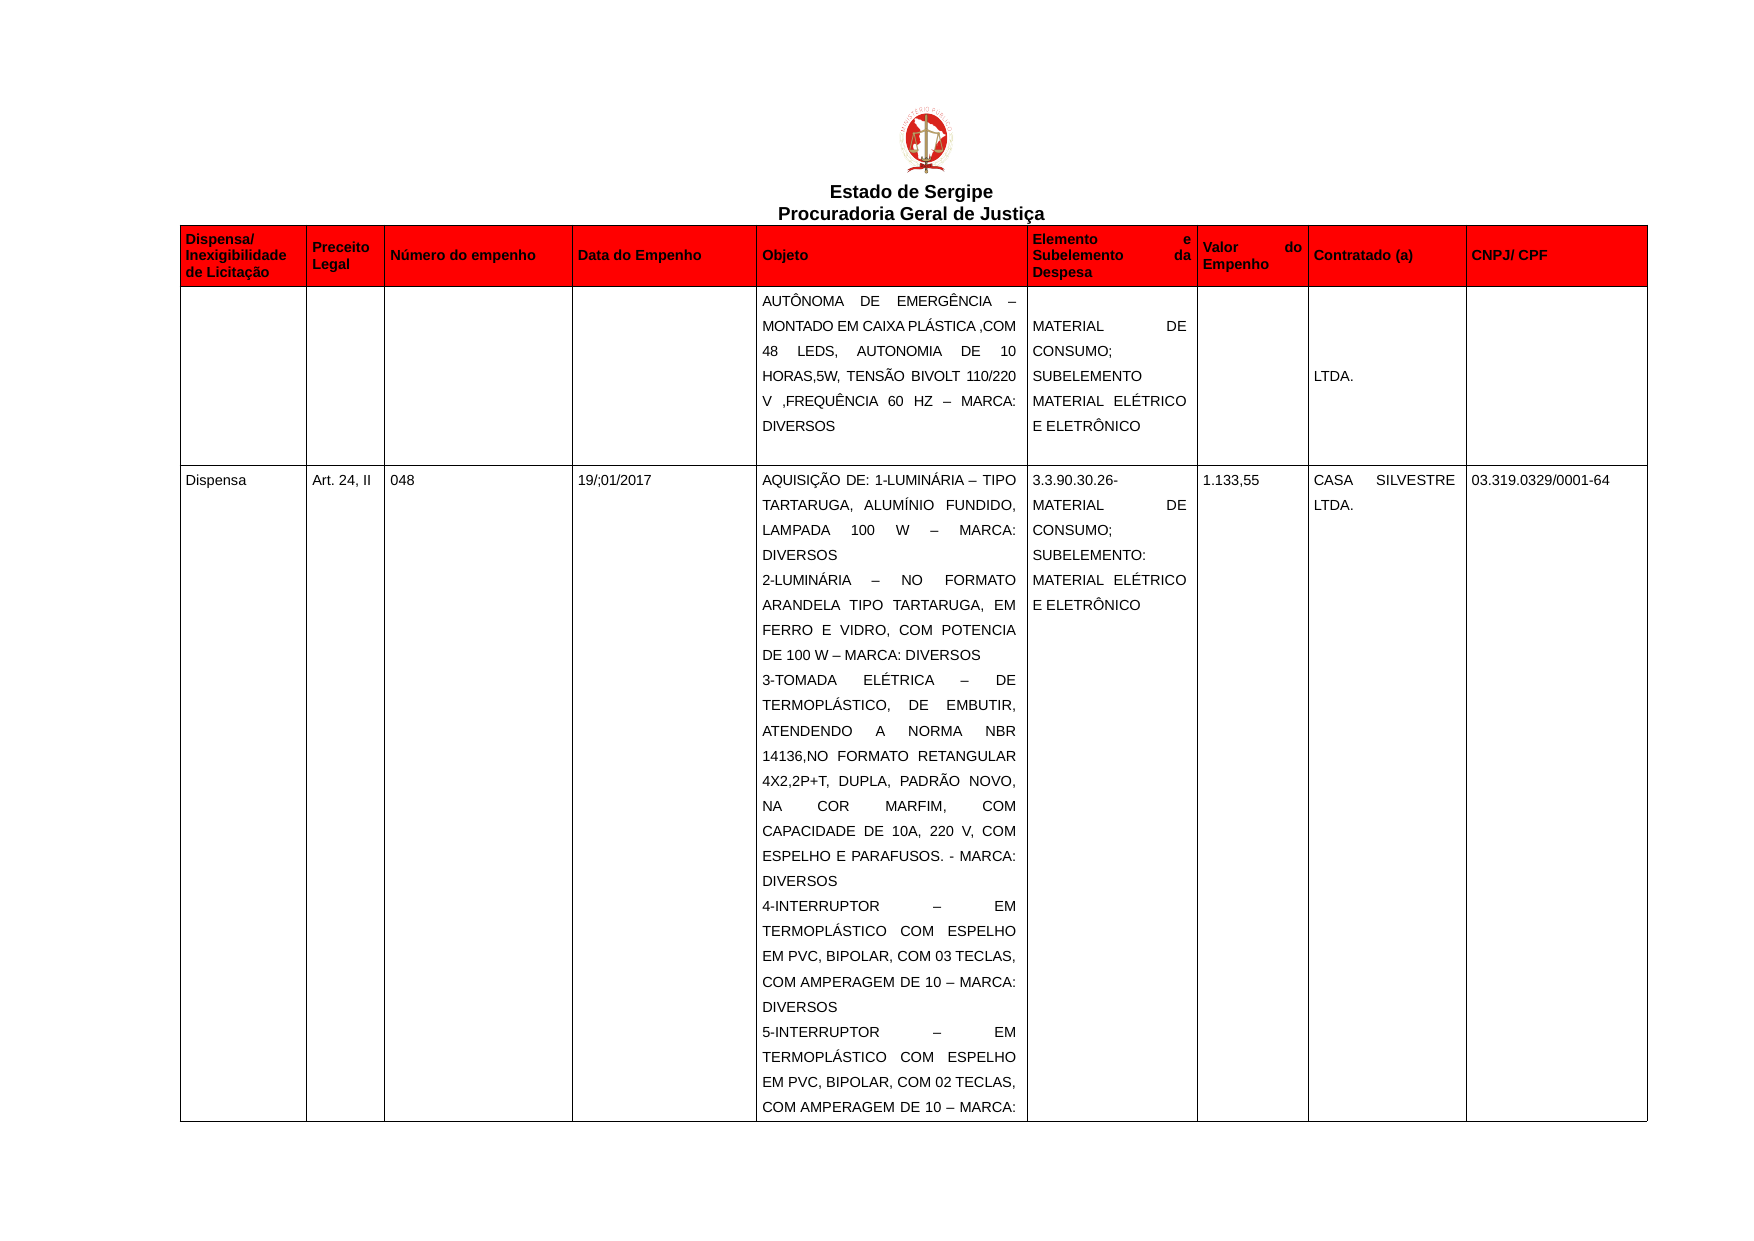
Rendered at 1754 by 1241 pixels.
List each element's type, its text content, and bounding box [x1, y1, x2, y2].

table_cell AQUISIÇÃO DE: 1-LUMINÁRIA – TIPO TARTARUGA, ALUMÍNIO FUNDIDO, LAMPADA 100 W – MARCA: DIVERSOS 2-LUMINÁRIA – NO FORMATO ARANDELA TIPO TARTARUGA, EM FERRO E VIDRO, COM POTENCIA DE 100 W – MARCA: DIVERSOS 3-TOMADA ELÉTRICA – DE TERMOPLÁSTICO, DE EMBUTIR, ATENDENDO A NORMA NBR 14136,NO FORMATO RETANGULAR 4X2,2P+T, DUPLA, PADRÃO NOVO, NA COR MARFIM, COM CAPACIDADE DE 10A, 220 V, COM ESPELHO E PARAFUSOS. - MARCA: DIVERSOS 4-INTERRUPTOR – EM TERMOPLÁSTICO COM ESPELHO EM PVC, BIPOLAR, COM 03 TECLAS, COM AMPERAGEM DE 10 – MARCA: DIVERSOS 5-INTERRUPTOR – EM TERMOPLÁSTICO COM ESPELHO EM PVC, BIPOLAR, COM 02 TECLAS, COM AMPERAGEM DE 10 – MARCA: [757, 466, 1027, 1121]
table_header Data do Empenho [573, 226, 756, 286]
table_cell 03.319.0329/0001-64 [1467, 466, 1647, 1121]
table_cell [307, 287, 384, 465]
table_header Número do empenho [385, 226, 572, 286]
table_cell LTDA. [1309, 287, 1466, 465]
table_cell [573, 287, 756, 465]
table_cell CASA SILVESTRE LTDA. [1309, 466, 1466, 1121]
table_cell [1467, 287, 1647, 465]
table_header Valor do Empenho [1198, 226, 1308, 286]
table_cell [181, 287, 306, 465]
table_cell 1.133,55 [1198, 466, 1308, 1121]
table_cell 3.3.90.30.26-MATERIAL DE CONSUMO; SUBELEMENTO: MATERIAL ELÉTRICO E ELETRÔNICO [1028, 466, 1197, 1121]
table_cell 19/;01/2017 [573, 466, 756, 1121]
table_header Dispensa/Inexigibilidade de Licitação [181, 226, 306, 286]
table_cell 048 [385, 466, 572, 1121]
table_header Elemento e Subelemento da Despesa [1028, 226, 1197, 286]
table_header Preceito Legal [307, 226, 384, 286]
table_cell Art. 24, II [307, 466, 384, 1121]
table_cell [1198, 287, 1308, 465]
table_cell Dispensa [181, 466, 306, 1121]
table_header Contratado (a) [1309, 226, 1466, 286]
table_cell MATERIAL DE CONSUMO; SUBELEMENTO MATERIAL ELÉTRICO E ELETRÔNICO [1028, 287, 1197, 465]
table_cell [385, 287, 572, 465]
table_cell AUTÔNOMA DE EMERGÊNCIA – MONTADO EM CAIXA PLÁSTICA ,COM 48 LEDS, AUTONOMIA DE 10 HORAS,5W, TENSÃO BIVOLT 110/220 V ,FREQUÊNCIA 60 HZ – MARCA: DIVERSOS [757, 287, 1027, 465]
table_header CNPJ/ CPF [1467, 226, 1647, 286]
table_header Objeto [757, 226, 1027, 286]
